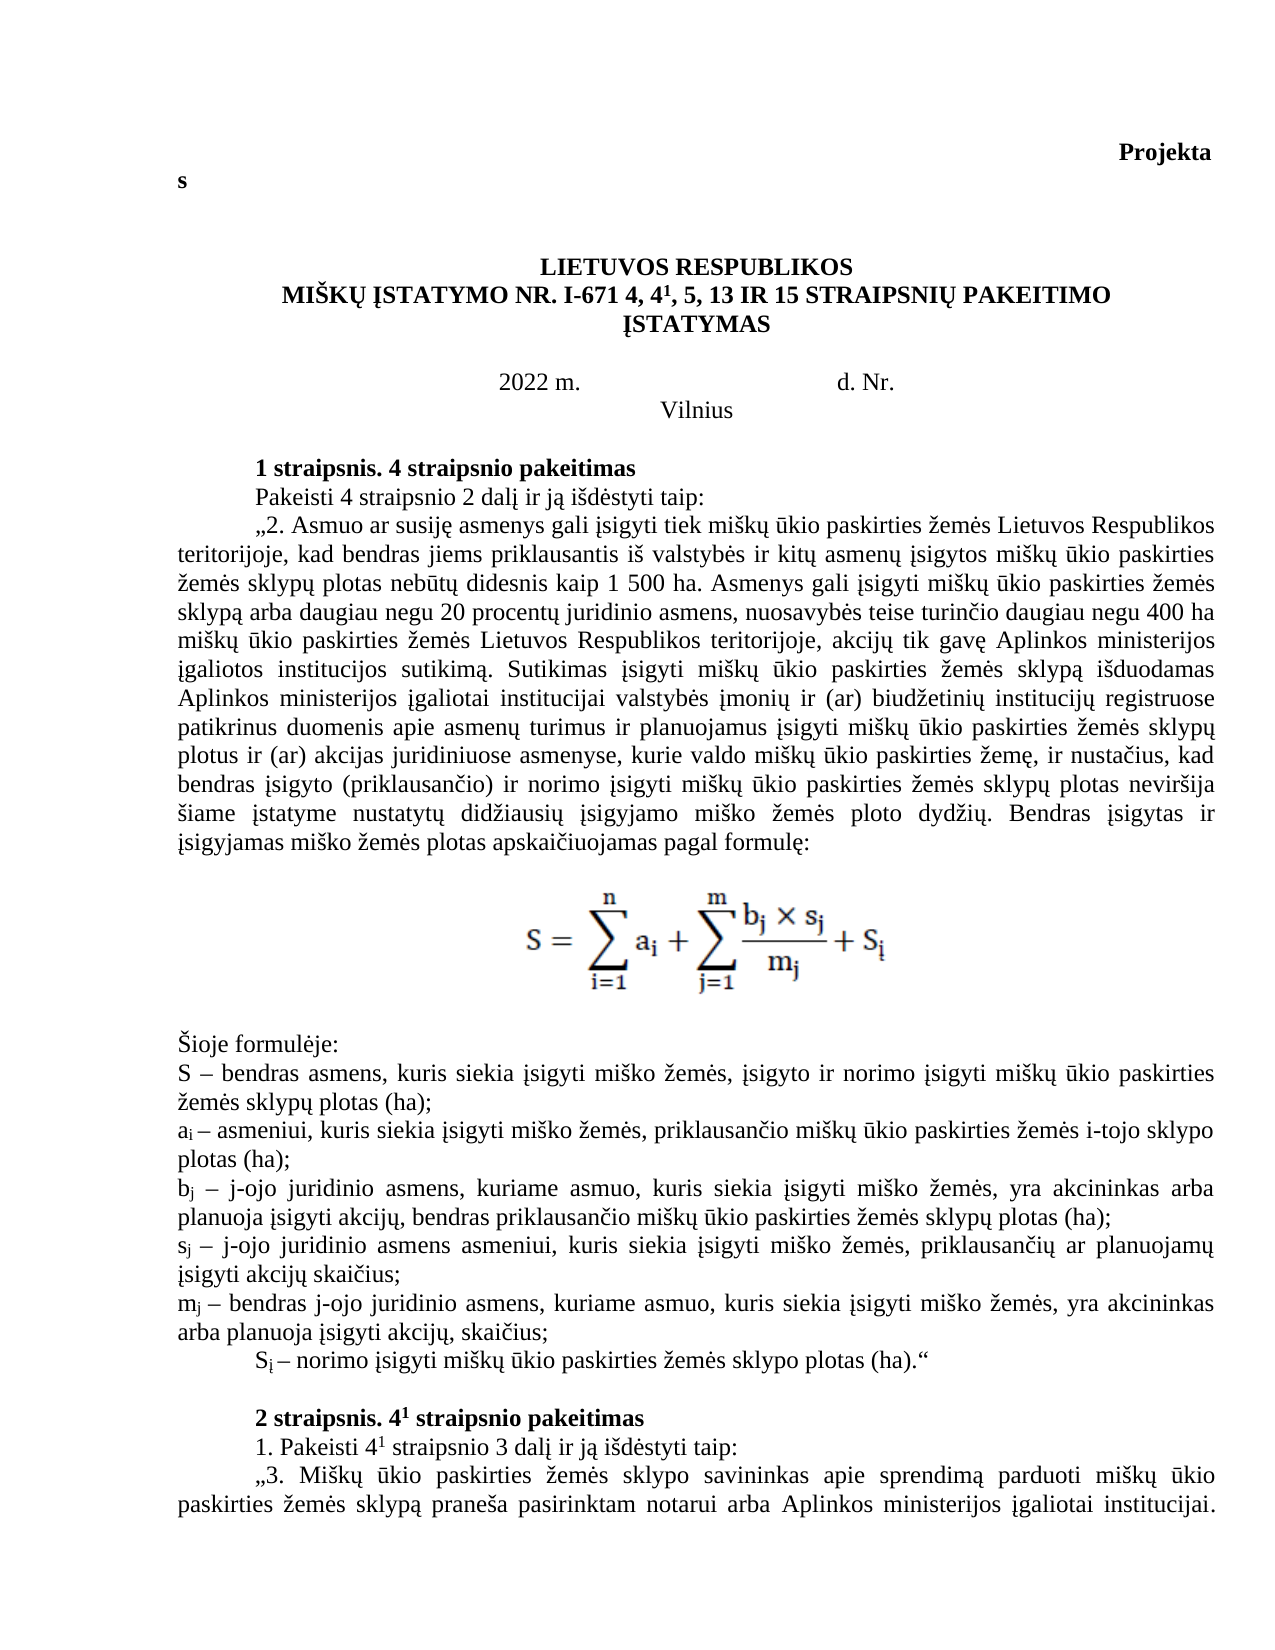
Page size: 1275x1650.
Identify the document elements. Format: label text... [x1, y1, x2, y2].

text 2 straipsnis. 41 straipsnio pakeitimas [177, 1403, 1216, 1432]
text 1. Pakeisti 41 straipsnio 3 dalį ir ją išdėstyti taip: [177, 1432, 1216, 1460]
text Šioje formulėje: [177, 1029, 1216, 1058]
text „2. Asmuo ar susiję asmenys gali įsigyti tiek miškų ūkio paskirties žemės Lietuvos Respublikos teritorijoje, kad bendras jiems priklausantis iš valstybės ir kitų asmenų įsigytos miškų ūkio paskirties žemės sklypų plotas nebūtų didesnis kaip 1 500 ha. Asmenys gali įsigyti miškų ūkio paskirties žemės sklypą arba daugiau negu 20 procentų juridinio asmens, nuosavybės teise turinčio daugiau negu 400 ha miškų ūkio paskirties žemės Lietuvos Respublikos teritorijoje, akcijų tik gavę Aplinkos ministerijos įgaliotos institucijos sutikimą. Sutikimas įsigyti miškų ūkio paskirties žemės sklypą išduodamas Aplinkos ministerijos įgaliotai institucijai valstybės įmonių ir (ar) biudžetinių institucijų registruose patikrinus duomenis apie asmenų turimus ir planuojamus įsigyti miškų ūkio paskirties žemės sklypų plotus ir (ar) akcijas juridiniuose asmenyse, kurie valdo miškų ūkio paskirties žemę, ir nustačius, kad bendras įsigyto (priklausančio) ir norimo įsigyti miškų ūkio paskirties žemės sklypų plotas neviršija šiame įstatyme nustatytų didžiausių įsigyjamo miško žemės ploto dydžių. Bendras įsigytas ir įsigyjamas miško žemės plotas apskaičiuojamas pagal formulę: [177, 510, 1216, 855]
text S – bendras asmens, kuris siekia įsigyti miško žemės, įsigyto ir norimo įsigyti miškų ūkio paskirties žemės sklypų plotas (ha); [177, 1058, 1216, 1115]
text ĮSTATYMAS [177, 309, 1216, 338]
text Pakeisti 4 straipsnio 2 dalį ir ją išdėstyti taip: [177, 482, 1216, 510]
text ai – asmeniui, kuris siekia įsigyti miško žemės, priklausančio miškų ūkio paskirties žemės i-tojo sklypo plotas (ha); [177, 1115, 1216, 1173]
text mj – bendras j-ojo juridinio asmens, kuriame asmuo, kuris siekia įsigyti miško žemės, yra akcininkas arba planuoja įsigyti akcijų, skaičius; [177, 1288, 1216, 1345]
text bj – j-ojo juridinio asmens, kuriame asmuo, kuris siekia įsigyti miško žemės, yra akcininkas arba planuoja įsigyti akcijų, bendras priklausančio miškų ūkio paskirties žemės sklypų plotas (ha); [177, 1173, 1216, 1230]
text sj – j-ojo juridinio asmens asmeniui, kuris siekia įsigyti miško žemės, priklausančių ar planuojamų įsigyti akcijų skaičius; [177, 1230, 1216, 1288]
text Vilnius [177, 395, 1216, 424]
text MIŠKŲ ĮSTATYMO NR. I-671 4, 41, 5, 13 IR 15 STRAIPSNIŲ PAKEITIMO [177, 280, 1216, 309]
text 2022 m. d. Nr. [177, 367, 1216, 395]
text „3. Miškų ūkio paskirties žemės sklypo savininkas apie sprendimą parduoti miškų ūkio paskirties žemės sklypą praneša pasirinktam notarui arba Aplinkos ministerijos įgaliotai institucijai. [177, 1460, 1216, 1518]
text 1 straipsnis. 4 straipsnio pakeitimas [177, 453, 1216, 482]
text Projektas [177, 137, 1216, 194]
text LIETUVOS RESPUBLIKOS [177, 252, 1216, 280]
text Sį – norimo įsigyti miškų ūkio paskirties žemės sklypo plotas (ha).“ [177, 1345, 1216, 1374]
